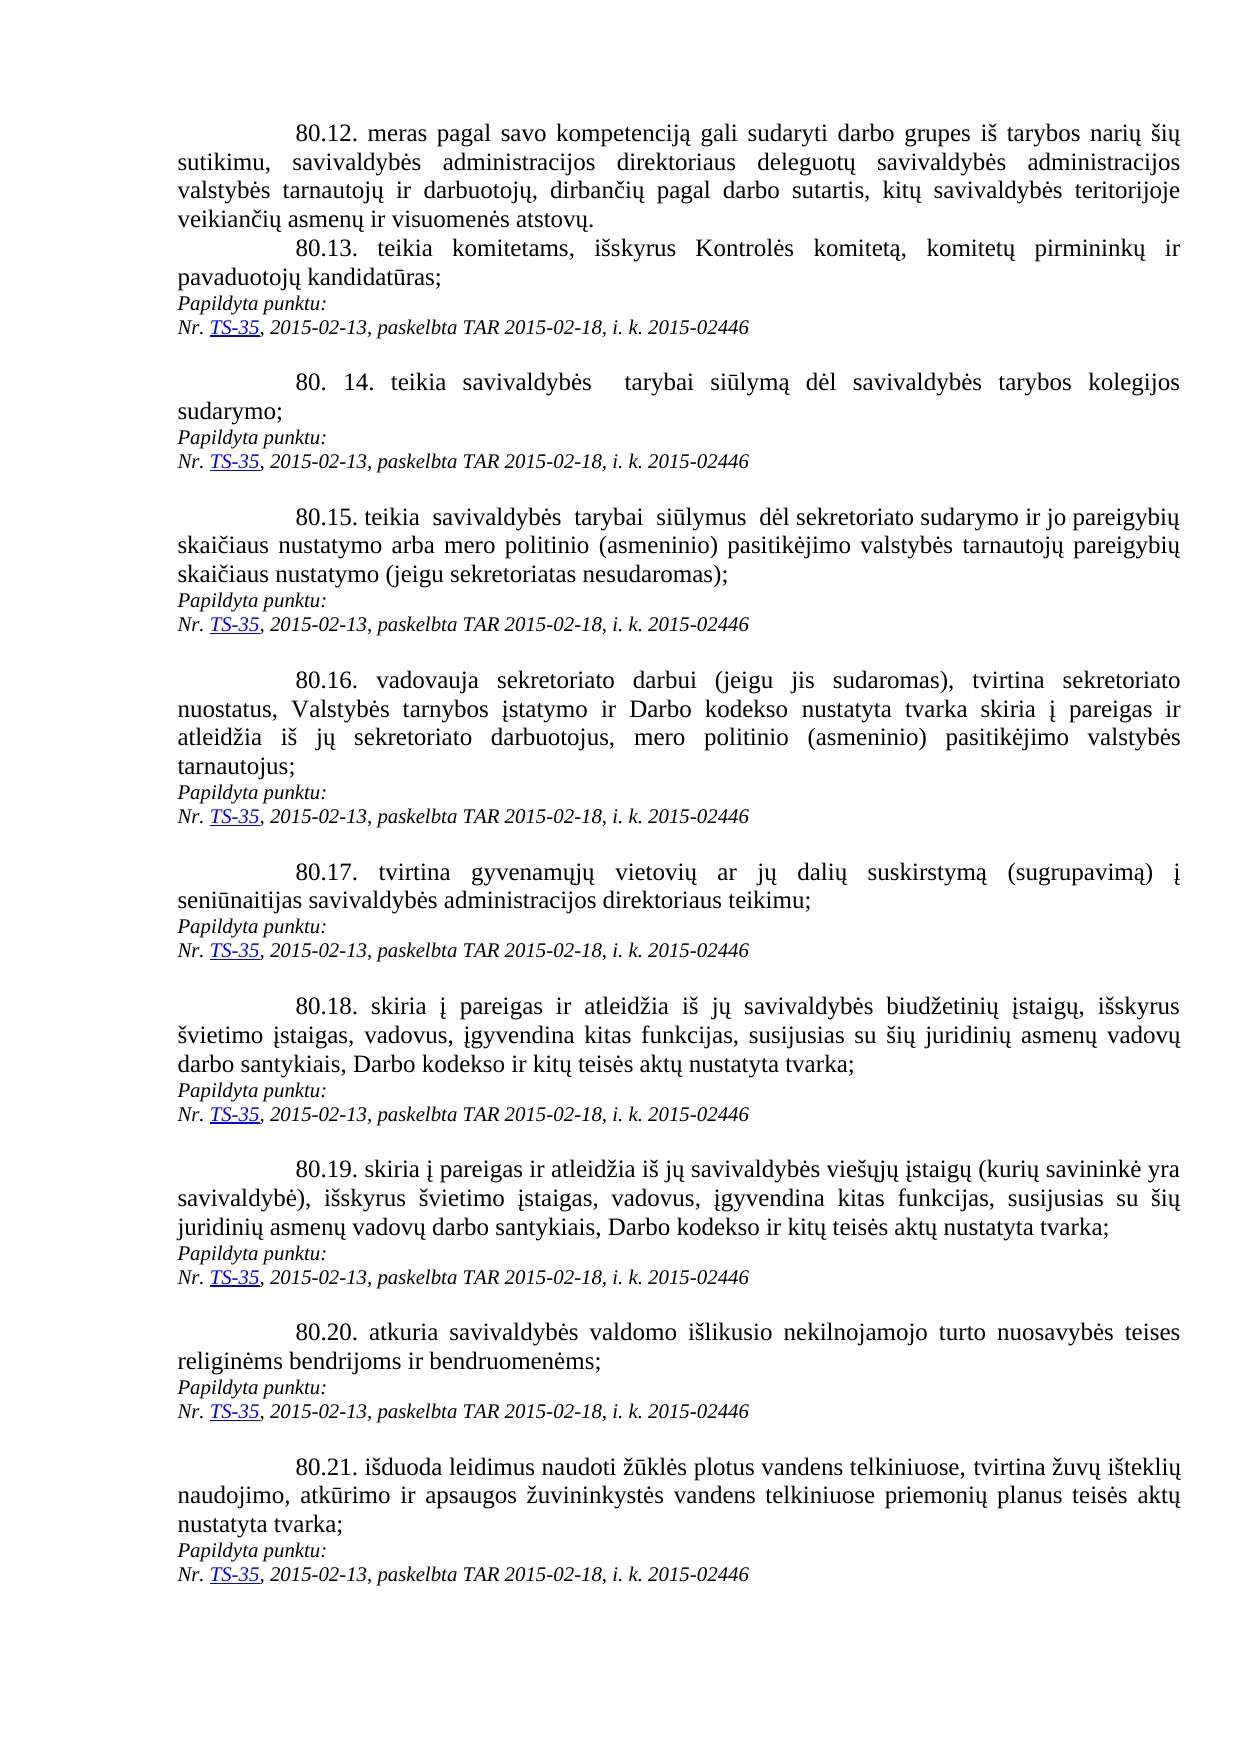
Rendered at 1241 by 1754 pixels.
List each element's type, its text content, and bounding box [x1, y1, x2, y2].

text Nr. TS-35, 2015-02-13, paskelbta TAR 2015-02-18, i. k. 2015-02446 [177, 1265, 1181, 1289]
text Nr. TS-35, 2015-02-13, paskelbta TAR 2015-02-18, i. k. 2015-02446 [177, 938, 1181, 962]
text Nr. TS-35, 2015-02-13, paskelbta TAR 2015-02-18, i. k. 2015-02446 [177, 1562, 1181, 1586]
text 80.15. teikia savivaldybės tarybai siūlymus dėl sekretoriato sudarymo ir jo pareigybių skaičiaus nustatymo arba mero politinio (asmeninio) pasitikėjimo valstybės tarnautojų pareigybių skaičiaus nustatymo (jeigu sekretoriatas nesudaromas); [177, 502, 1181, 588]
text 80.20. atkuria savivaldybės valdomo išlikusio nekilnojamojo turto nuosavybės teises religinėms bendrijoms ir bendruomenėms; [177, 1317, 1181, 1375]
text Nr. TS-35, 2015-02-13, paskelbta TAR 2015-02-18, i. k. 2015-02446 [177, 1399, 1181, 1423]
text 80.19. skiria į pareigas ir atleidžia iš jų savivaldybės viešųjų įstaigų (kurių savininkė yra savivaldybė), išskyrus švietimo įstaigas, vadovus, įgyvendina kitas funkcijas, susijusias su šių juridinių asmenų vadovų darbo santykiais, Darbo kodekso ir kitų teisės aktų nustatyta tvarka; [177, 1154, 1181, 1241]
text Papildyta punktu: [177, 1077, 1181, 1102]
text 80.18. skiria į pareigas ir atleidžia iš jų savivaldybės biudžetinių įstaigų, išskyrus švietimo įstaigas, vadovus, įgyvendina kitas funkcijas, susijusias su šių juridinių asmenų vadovų darbo santykiais, Darbo kodekso ir kitų teisės aktų nustatyta tvarka; [177, 991, 1181, 1077]
text Papildyta punktu: [177, 1375, 1181, 1399]
text 80.12. meras pagal savo kompetenciją gali sudaryti darbo grupes iš tarybos narių šių sutikimu, savivaldybės administracijos direktoriaus deleguotų savivaldybės administracijos valstybės tarnautojų ir darbuotojų, dirbančių pagal darbo sutartis, kitų savivaldybės teritorijoje veikiančių asmenų ir visuomenės atstovų. [177, 118, 1181, 233]
text Nr. TS-35, 2015-02-13, paskelbta TAR 2015-02-18, i. k. 2015-02446 [177, 315, 1181, 339]
text Nr. TS-35, 2015-02-13, paskelbta TAR 2015-02-18, i. k. 2015-02446 [177, 1102, 1181, 1126]
text 80. 14. teikia savivaldybės tarybai siūlymą dėl savivaldybės tarybos kolegijos sudarymo; [177, 367, 1181, 425]
text Papildyta punktu: [177, 914, 1181, 938]
text Papildyta punktu: [177, 780, 1181, 804]
text 80.21. išduoda leidimus naudoti žūklės plotus vandens telkiniuose, tvirtina žuvų išteklių naudojimo, atkūrimo ir apsaugos žuvininkystės vandens telkiniuose priemonių planus teisės aktų nustatyta tvarka; [177, 1452, 1181, 1538]
text Papildyta punktu: [177, 425, 1181, 449]
text 80.16. vadovauja sekretoriato darbui (jeigu jis sudaromas), tvirtina sekretoriato nuostatus, Valstybės tarnybos įstatymo ir Darbo kodekso nustatyta tvarka skiria į pareigas ir atleidžia iš jų sekretoriato darbuotojus, mero politinio (asmeninio) pasitikėjimo valstybės tarnautojus; [177, 665, 1181, 780]
text Papildyta punktu: [177, 1538, 1181, 1562]
text Papildyta punktu: [177, 291, 1181, 315]
text Papildyta punktu: [177, 588, 1181, 612]
text 80.17. tvirtina gyvenamųjų vietovių ar jų dalių suskirstymą (sugrupavimą) į seniūnaitijas savivaldybės administracijos direktoriaus teikimu; [177, 857, 1181, 914]
text 80.13. teikia komitetams, išskyrus Kontrolės komitetą, komitetų pirmininkų ir pavaduotojų kandidatūras; [177, 233, 1181, 291]
text Nr. TS-35, 2015-02-13, paskelbta TAR 2015-02-18, i. k. 2015-02446 [177, 804, 1181, 828]
text Papildyta punktu: [177, 1241, 1181, 1265]
text Nr. TS-35, 2015-02-13, paskelbta TAR 2015-02-18, i. k. 2015-02446 [177, 449, 1181, 473]
text Nr. TS-35, 2015-02-13, paskelbta TAR 2015-02-18, i. k. 2015-02446 [177, 612, 1181, 636]
